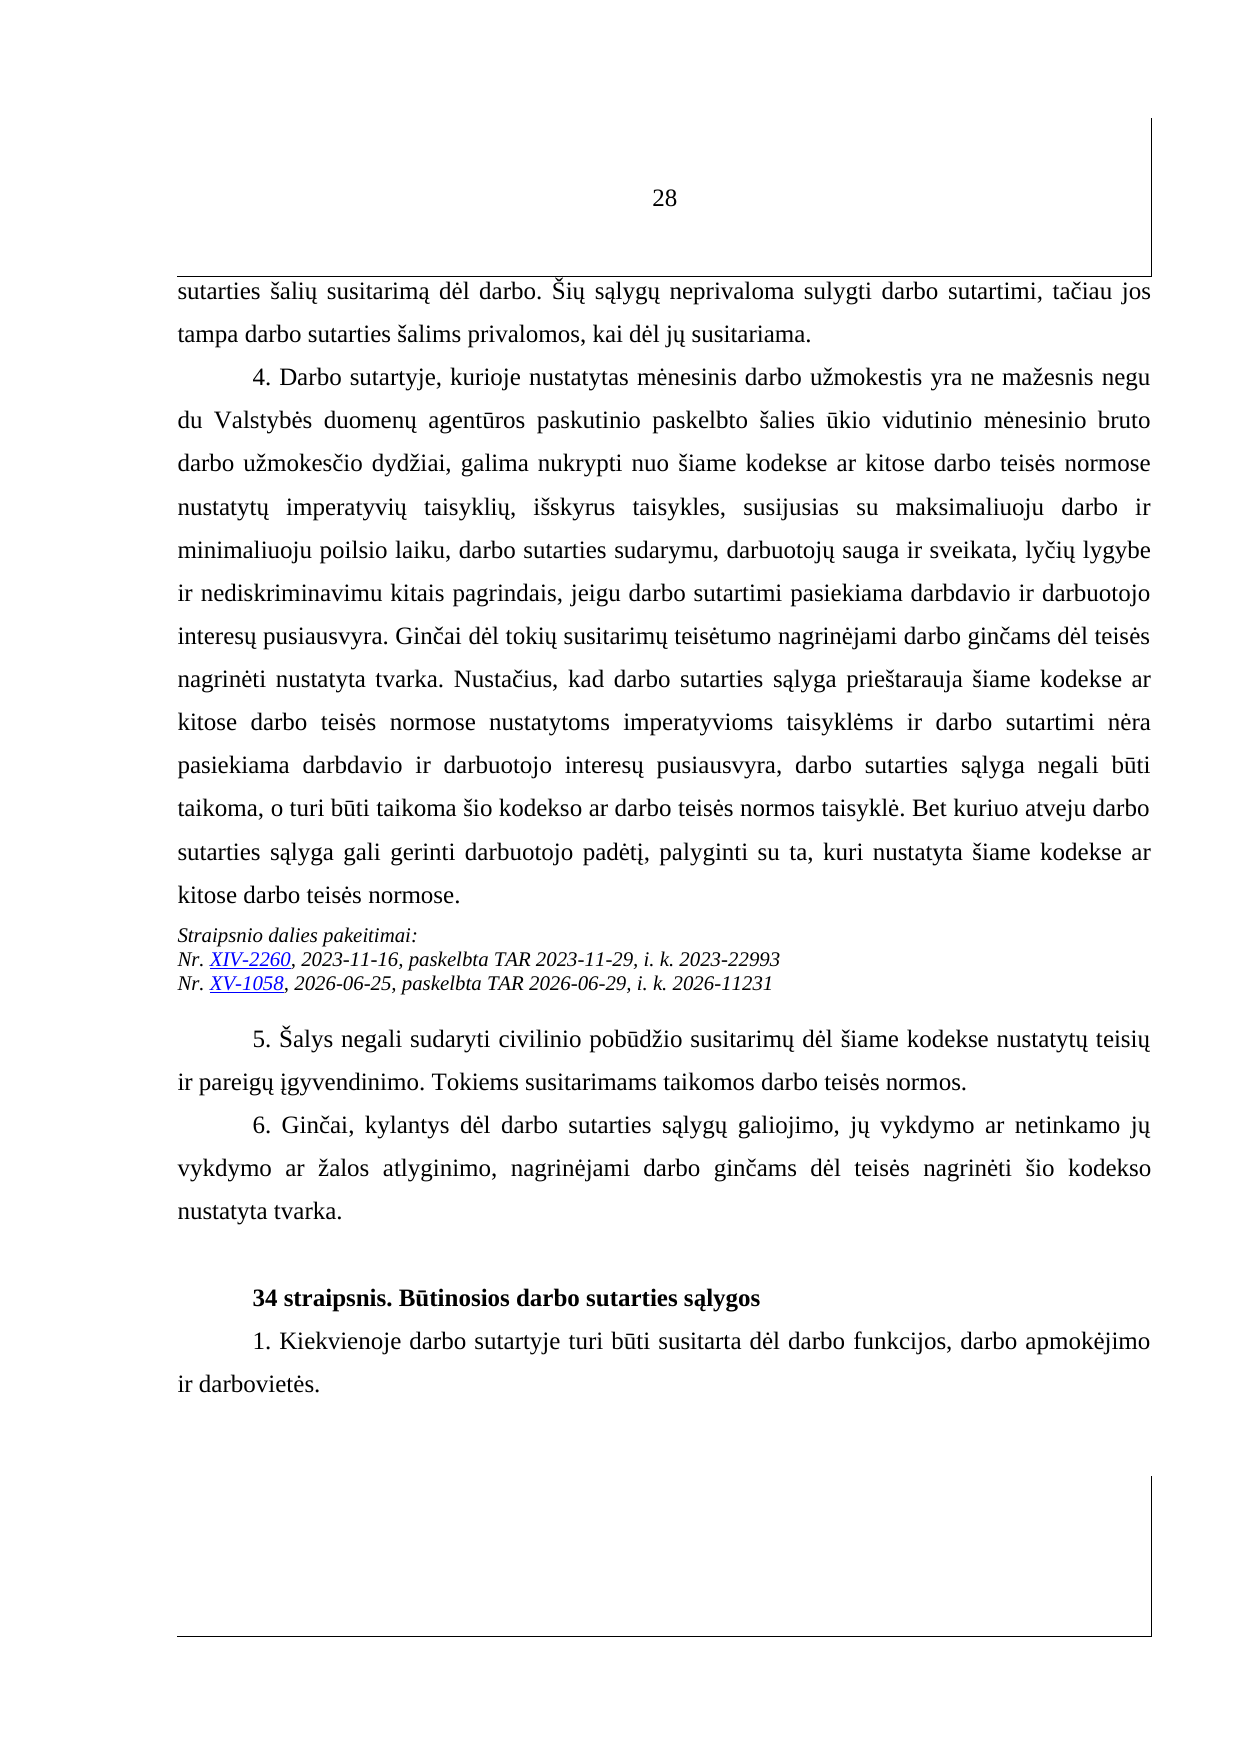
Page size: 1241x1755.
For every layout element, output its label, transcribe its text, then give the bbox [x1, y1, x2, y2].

text sutarties šalių susitarimą dėl darbo. Šių sąlygų neprivaloma sulygti darbo sutartimi, tačiau jos tampa darbo sutarties šalims privalomos, kai dėl jų susitariama. [177, 276, 1152, 348]
text 6. Ginčai, kylantys dėl darbo sutarties sąlygų galiojimo, jų vykdymo ar netinkamo jų vykdymo ar žalos atlyginimo, nagrinėjami darbo ginčams dėl teisės nagrinėti šio kodekso nustatyta tvarka. [177, 1110, 1152, 1225]
text 1. Kiekvienoje darbo sutartyje turi būti susitarta dėl darbo funkcijos, darbo apmokėjimo ir darbovietės. [177, 1326, 1152, 1398]
text 4. Darbo sutartyje, kurioje nustatytas mėnesinis darbo užmokestis yra ne mažesnis negu du Valstybės duomenų agentūros paskutinio paskelbto šalies ūkio vidutinio mėnesinio bruto darbo užmokesčio dydžiai, galima nukrypti nuo šiame kodekse ar kitose darbo teisės normose nustatytų imperatyvių taisyklių, išskyrus taisykles, susijusias su maksimaliuoju darbo ir minimaliuoju poilsio laiku, darbo sutarties sudarymu, darbuotojų sauga ir sveikata, lyčių lygybe ir nediskriminavimu kitais pagrindais, jeigu darbo sutartimi pasiekiama darbdavio ir darbuotojo interesų pusiausvyra. Ginčai dėl tokių susitarimų teisėtumo nagrinėjami darbo ginčams dėl teisės nagrinėti nustatyta tvarka. Nustačius, kad darbo sutarties sąlyga prieštarauja šiame kodekse ar kitose darbo teisės normose nustatytoms imperatyvioms taisyklėms ir darbo sutartimi nėra pasiekiama darbdavio ir darbuotojo interesų pusiausvyra, darbo sutarties sąlyga negali būti taikoma, o turi būti taikoma šio kodekso ar darbo teisės normos taisyklė. Bet kuriuo atveju darbo sutarties sąlyga gali gerinti darbuotojo padėtį, palyginti su ta, kuri nustatyta šiame kodekse ar kitose darbo teisės normose. [177, 362, 1152, 908]
text Nr. XIV-2260, 2023-11-16, paskelbta TAR 2023-11-29, i. k. 2023-22993 [177, 947, 1152, 971]
subtitle 34 straipsnis. Būtinosios darbo sutarties sąlygos [177, 1283, 1152, 1311]
text Straipsnio dalies pakeitimai: [177, 923, 1152, 947]
text Nr. XV-1058, 2026-06-25, paskelbta TAR 2026-06-29, i. k. 2026-11231 [177, 971, 1152, 995]
text 5. Šalys negali sudaryti civilinio pobūdžio susitarimų dėl šiame kodekse nustatytų teisių ir pareigų įgyvendinimo. Tokiems susitarimams taikomos darbo teisės normos. [177, 1024, 1152, 1096]
